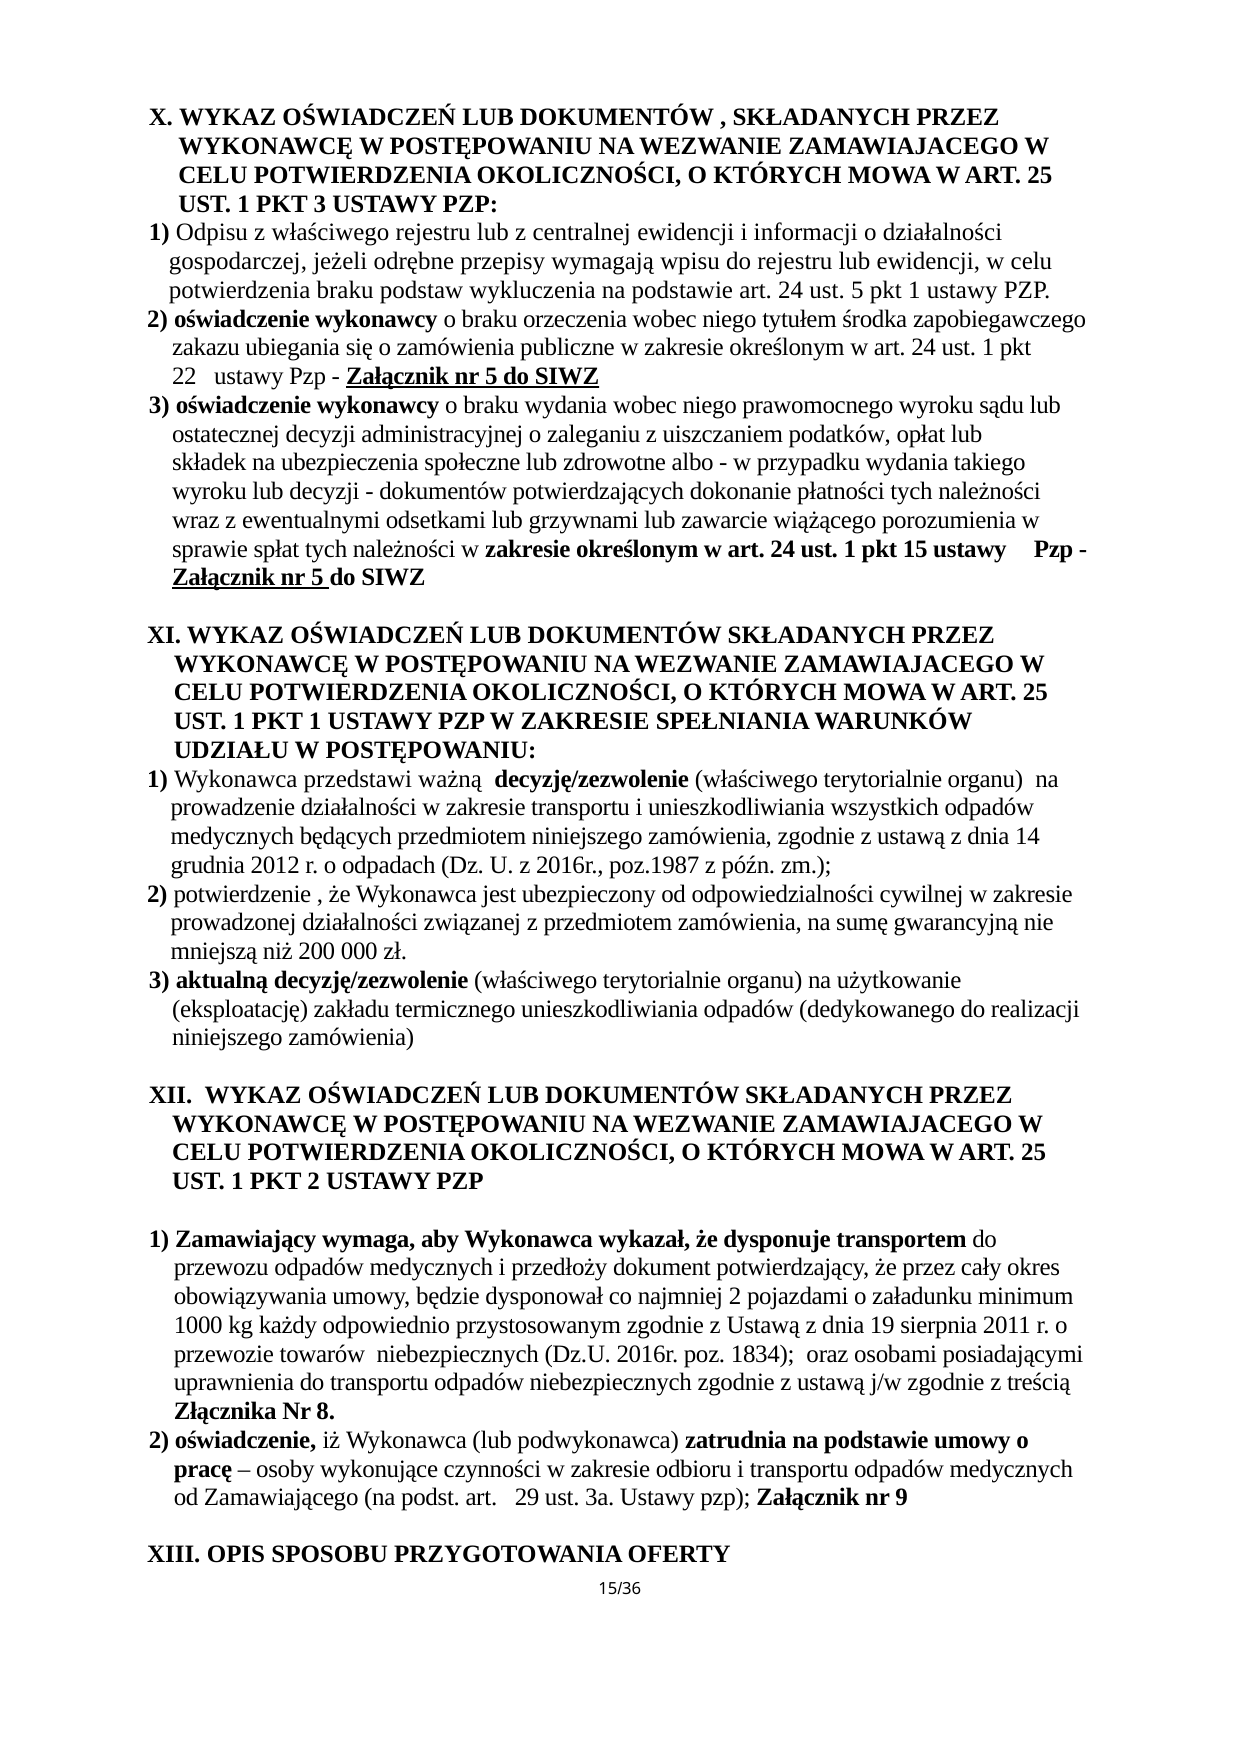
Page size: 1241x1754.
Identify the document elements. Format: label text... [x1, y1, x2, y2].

text XI. WYKAZ OŚWIADCZEŃ LUB DOKUMENTÓW SKŁADANYCH PRZEZ WYKONAWCĘ W POSTĘPOWANIU NA WEZWANIE ZAMAWIAJACEGO W CELU POTWIERDZENIA OKOLICZNOŚCI, O KTÓRYCH MOWA W ART. 25 UST. 1 PKT 1 USTAWY PZP W ZAKRESIE SPEŁNIANIA WARUNKÓW UDZIAŁU W POSTĘPOWANIU: [147, 620, 1092, 764]
text 3) oświadczenie wykonawcy o braku wydania wobec niego prawomocnego wyroku sądu lub ostatecznej decyzji administracyjnej o zaleganiu z uiszczaniem podatków, opłat lub składek na ubezpieczenia społeczne lub zdrowotne albo - w przypadku wydania takiego wyroku lub decyzji - dokumentów potwierdzających dokonanie płatności tych należności wraz z ewentualnymi odsetkami lub grzywnami lub zawarcie wiążącego porozumienia w sprawie spłat tych należności w zakresie określonym w art. 24 ust. 1 pkt 15 ustawy Pzp - Załącznik nr 5 do SIWZ [148, 390, 1092, 591]
text XII. WYKAZ OŚWIADCZEŃ LUB DOKUMENTÓW SKŁADANYCH PRZEZ WYKONAWCĘ W POSTĘPOWANIU NA WEZWANIE ZAMAWIAJACEGO W CELU POTWIERDZENIA OKOLICZNOŚCI, O KTÓRYCH MOWA W ART. 25 UST. 1 PKT 2 USTAWY PZP [148, 1080, 1092, 1195]
text 2) oświadczenie, iż Wykonawca (lub podwykonawca) zatrudnia na podstawie umowy o pracę – osoby wykonujące czynności w zakresie odbioru i transportu odpadów medycznych od Zamawiającego (na podst. art. 29 ust. 3a. Ustawy pzp); Załącznik nr 9 [148, 1425, 1092, 1511]
text 2) potwierdzenie , że Wykonawca jest ubezpieczony od odpowiedzialności cywilnej w zakresie prowadzonej działalności związanej z przedmiotem zamówienia, na sumę gwarancyjną nie mniejszą niż 200 000 zł. [147, 879, 1092, 965]
text 1) Odpisu z właściwego rejestru lub z centralnej ewidencji i informacji o działalności gospodarczej, jeżeli odrębne przepisy wymagają wpisu do rejestru lub ewidencji, w celu potwierdzenia braku podstaw wykluczenia na podstawie art. 24 ust. 5 pkt 1 ustawy PZP. [148, 217, 1092, 304]
text 1) Zamawiający wymaga, aby Wykonawca wykazał, że dysponuje transportem do przewozu odpadów medycznych i przedłoży dokument potwierdzający, że przez cały okres obowiązywania umowy, będzie dysponował co najmniej 2 pojazdami o załadunku minimum 1000 kg każdy odpowiednio przystosowanym zgodnie z Ustawą z dnia 19 sierpnia 2011 r. o przewozie towarów niebezpiecznych (Dz.U. 2016r. poz. 1834); oraz osobami posiadającymi uprawnienia do transportu odpadów niebezpiecznych zgodnie z ustawą j/w zgodnie z treścią Złącznika Nr 8. [148, 1224, 1092, 1425]
text X. WYKAZ OŚWIADCZEŃ LUB DOKUMENTÓW , SKŁADANYCH PRZEZ WYKONAWCĘ W POSTĘPOWANIU NA WEZWANIE ZAMAWIAJACEGO W CELU POTWIERDZENIA OKOLICZNOŚCI, O KTÓRYCH MOWA W ART. 25 UST. 1 PKT 3 USTAWY PZP: [148, 102, 1092, 217]
text 3) aktualną decyzję/zezwolenie (właściwego terytorialnie organu) na użytkowanie (eksploatację) zakładu termicznego unieszkodliwiania odpadów (dedykowanego do realizacji niniejszego zamówienia) [148, 965, 1092, 1051]
text 2) oświadczenie wykonawcy o braku orzeczenia wobec niego tytułem środka zapobiegawczego zakazu ubiegania się o zamówienia publiczne w zakresie określonym w art. 24 ust. 1 pkt 22 ustawy Pzp - Załącznik nr 5 do SIWZ [147, 304, 1092, 390]
text 1) Wykonawca przedstawi ważną decyzję/zezwolenie (właściwego terytorialnie organu) na prowadzenie działalności w zakresie transportu i unieszkodliwiania wszystkich odpadów medycznych będących przedmiotem niniejszego zamówienia, zgodnie z ustawą z dnia 14 grudnia 2012 r. o odpadach (Dz. U. z 2016r., poz.1987 z późn. zm.); [147, 764, 1092, 879]
text XIII. OPIS SPOSOBU PRZYGOTOWANIA OFERTY [147, 1539, 1092, 1568]
